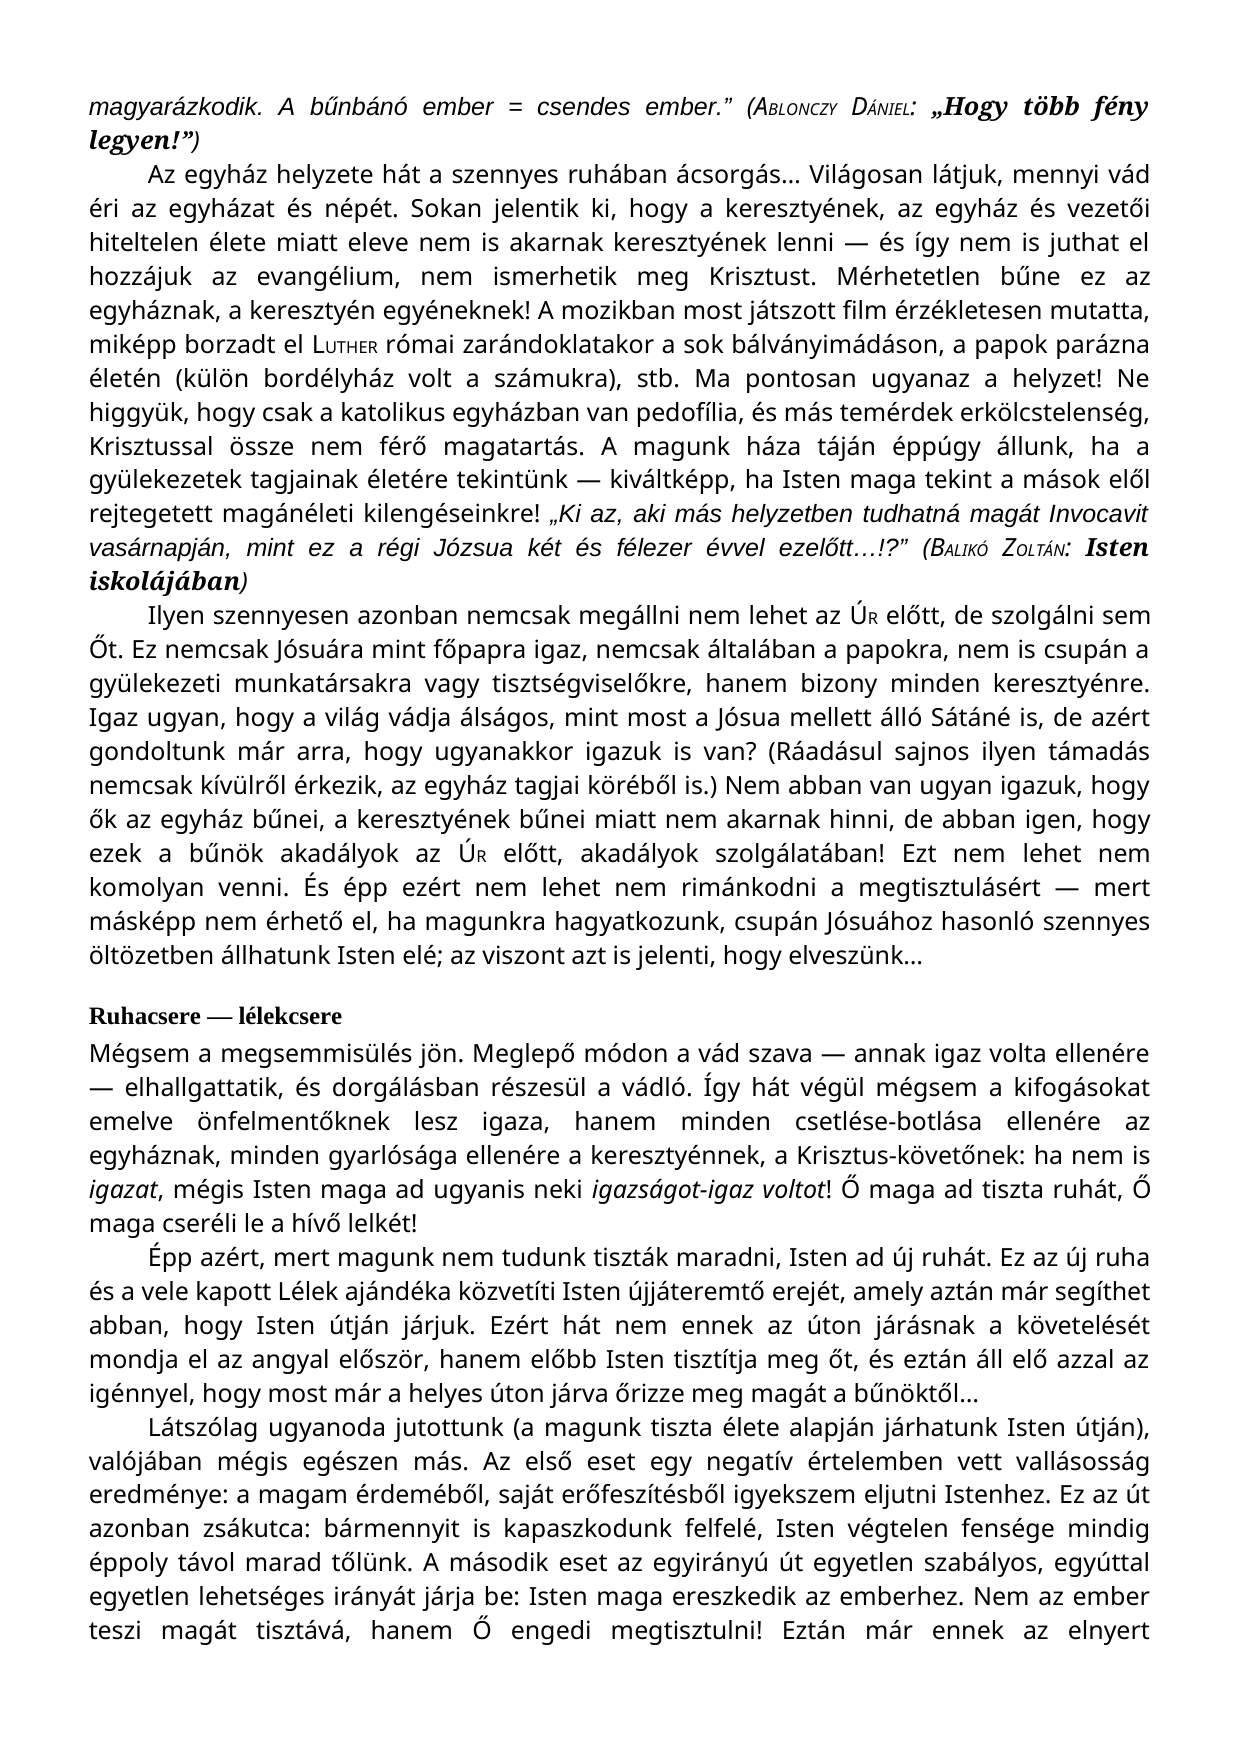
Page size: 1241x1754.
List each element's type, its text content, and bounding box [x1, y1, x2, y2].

text magyarázkodik. A bűnbánó ember = csendes ember.” (Ablonczy Dániel: „Hogy több fény legyen!”) [88, 88, 1152, 156]
text Az egyház helyzete hát a szennyes ruhában ácsorgás… Világosan látjuk, mennyi vád éri az egyházat és népét. Sokan jelentik ki, hogy a keresztyének, az egyház és vezetői hiteltelen élete miatt eleve nem is akarnak keresztyének lenni — és így nem is juthat el hozzájuk az evangélium, nem ismerhetik meg Krisztust. Mérhetetlen bűne ez az egyháznak, a keresztyén egyéneknek! A mozikban most játszott film érzékletesen mutatta, miképp borzadt el Luther római zarándoklatakor a sok bálványimádáson, a papok parázna életén (külön bordélyház volt a számukra), stb. Ma pontosan ugyanaz a helyzet! Ne higgyük, hogy csak a katolikus egyházban van pedofília, és más temérdek erkölcstelenség, Krisztussal össze nem férő magatartás. A magunk háza táján éppúgy állunk, ha a gyülekezetek tagjainak életére tekintünk — kiváltképp, ha Isten maga tekint a mások elől rejtegetett magánéleti kilengéseinkre! „Ki az, aki más helyzetben tudhatná magát Invocavit vasárnapján, mint ez a régi Józsua két és félezer évvel ezelőtt…!?” (Balikó Zoltán: Isten iskolájában) [88, 156, 1152, 598]
text Ilyen szennyesen azonban nemcsak megállni nem lehet az Úr előtt, de szolgálni sem Őt. Ez nemcsak Jósuára mint főpapra igaz, nemcsak általában a papokra, nem is csupán a gyülekezeti munkatársakra vagy tisztségviselőkre, hanem bizony minden keresztyénre. Igaz ugyan, hogy a világ vádja álságos, mint most a Jósua mellett álló Sátáné is, de azért gondoltunk már arra, hogy ugyanakkor igazuk is van? (Ráadásul sajnos ilyen támadás nemcsak kívülről érkezik, az egyház tagjai köréből is.) Nem abban van ugyan igazuk, hogy ők az egyház bűnei, a keresztyének bűnei miatt nem akarnak hinni, de abban igen, hogy ezek a bűnök akadályok az Úr előtt, akadályok szolgálatában! Ezt nem lehet nem komolyan venni. És épp ezért nem lehet nem rimánkodni a megtisztulásért — mert másképp nem érhető el, ha magunkra hagyatkozunk, csupán Jósuához hasonló szennyes öltözetben állhatunk Isten elé; az viszont azt is jelenti, hogy elveszünk… [88, 598, 1152, 971]
subtitle Ruhacsere — lélekcsere [88, 1001, 1152, 1030]
text Látszólag ugyanoda jutottunk (a magunk tiszta élete alapján járhatunk Isten útján), valójában mégis egészen más. Az első eset egy negatív értelemben vett vallásosság eredménye: a magam érdeméből, saját erőfeszítésből igyekszem eljutni Istenhez. Ez az út azonban zsákutca: bármennyit is kapaszkodunk felfelé, Isten végtelen fensége mindig éppoly távol marad tőlünk. A második eset az egyirányú út egyetlen szabályos, egyúttal egyetlen lehetséges irányát járja be: Isten maga ereszkedik az emberhez. Nem az ember teszi magát tisztává, hanem Ő engedi megtisztulni! Eztán már ennek az elnyert [88, 1409, 1152, 1647]
text Mégsem a megsemmisülés jön. Meglepő módon a vád szava — annak igaz volta ellenére — elhallgattatik, és dorgálásban részesül a vádló. Így hát végül mégsem a kifogásokat emelve önfelmentőknek lesz igaza, hanem minden csetlése-botlása ellenére az egyháznak, minden gyarlósága ellenére a keresztyénnek, a Krisztus-követőnek: ha nem is igazat, mégis Isten maga ad ugyanis neki igazságot-igaz voltot! Ő maga ad tiszta ruhát, Ő maga cseréli le a hívő lelkét! [88, 1036, 1152, 1239]
text Épp azért, mert magunk nem tudunk tiszták maradni, Isten ad új ruhát. Ez az új ruha és a vele kapott Lélek ajándéka közvetíti Isten újjáteremtő erejét, amely aztán már segíthet abban, hogy Isten útján járjuk. Ezért hát nem ennek az úton járásnak a követelését mondja el az angyal először, hanem előbb Isten tisztítja meg őt, és eztán áll elő azzal az igénnyel, hogy most már a helyes úton járva őrizze meg magát a bűnöktől… [88, 1239, 1152, 1409]
